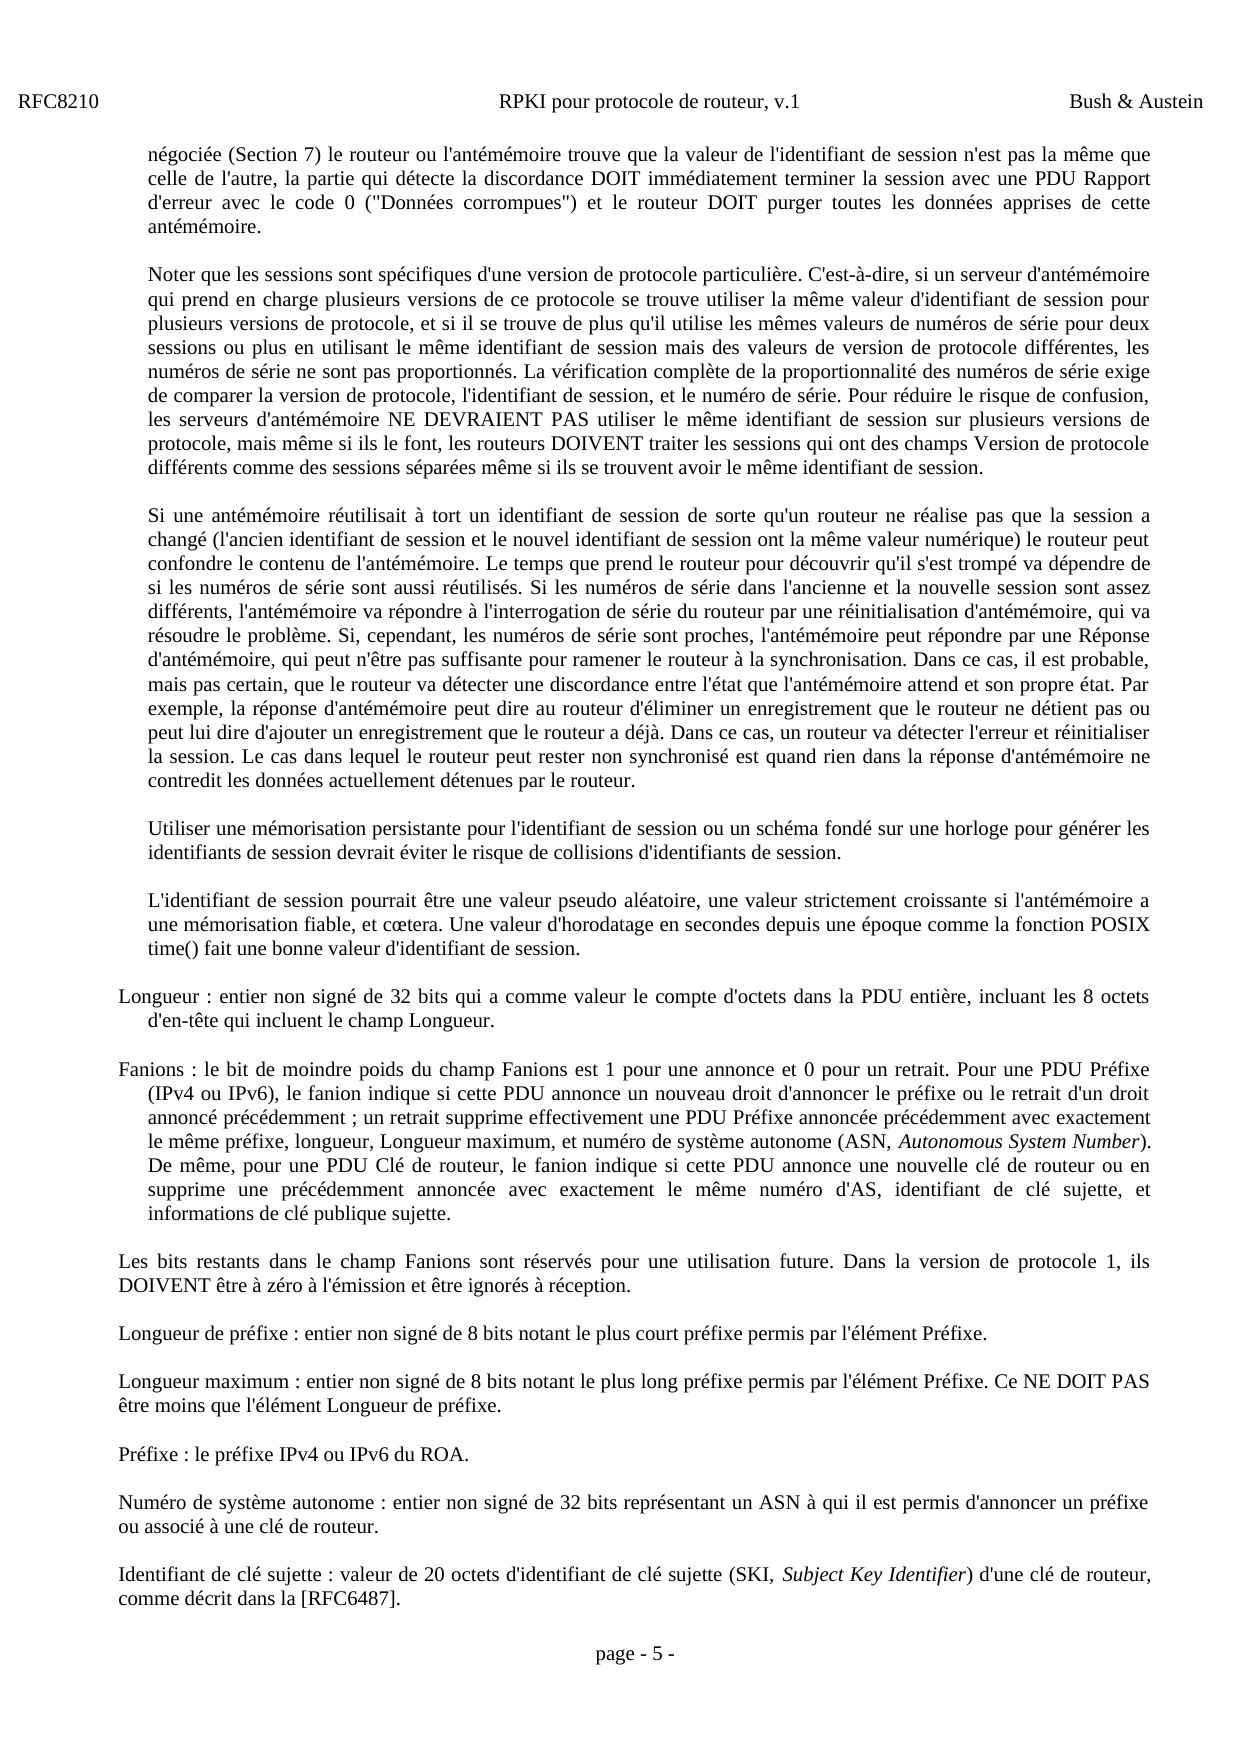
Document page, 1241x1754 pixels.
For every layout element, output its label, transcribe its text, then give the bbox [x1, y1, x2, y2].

text Longueur maximum : entier non signé de 8 bits notant le plus long préfixe permis par l'élément Préfixe. Ce NE DOIT PAS être moins que l'élément Longueur de préfixe. [118, 1369, 1152, 1417]
text Longueur : entier non signé de 32 bits qui a comme valeur le compte d'octets dans la PDU entière, incluant les 8 octets d'en-tête qui incluent le champ Longueur. [118, 984, 1152, 1032]
text Préfixe : le préfixe IPv4 ou IPv6 du ROA. [118, 1441, 1152, 1466]
text Longueur de préfixe : entier non signé de 8 bits notant le plus court préfixe permis par l'élément Préfixe. [118, 1321, 1152, 1345]
text Noter que les sessions sont spécifiques d'une version de protocole particulière. C'est-à-dire, si un serveur d'antémémoire qui prend en charge plusieurs versions de ce protocole se trouve utiliser la même valeur d'identifiant de session pour plusieurs versions de protocole, et si il se trouve de plus qu'il utilise les mêmes valeurs de numéros de série pour deux sessions ou plus en utilisant le même identifiant de session mais des valeurs de version de protocole différentes, les numéros de série ne sont pas proportionnés. La vérification complète de la proportionnalité des numéros de série exige de comparer la version de protocole, l'identifiant de session, et le numéro de série. Pour réduire le risque de confusion, les serveurs d'antémémoire NE DEVRAIENT PAS utiliser le même identifiant de session sur plusieurs versions de protocole, mais même si ils le font, les routeurs DOIVENT traiter les sessions qui ont des champs Version de protocole différents comme des sessions séparées même si ils se trouvent avoir le même identifiant de session. [148, 262, 1152, 479]
text Fanions : le bit de moindre poids du champ Fanions est 1 pour une annonce et 0 pour un retrait. Pour une PDU Préfixe (IPv4 ou IPv6), le fanion indique si cette PDU annonce un nouveau droit d'annoncer le préfixe ou le retrait d'un droit annoncé précédemment ; un retrait supprime effectivement une PDU Préfixe annoncée précédemment avec exactement le même préfixe, longueur, Longueur maximum, et numéro de système autonome (ASN, Autonomous System Number). De même, pour une PDU Clé de routeur, le fanion indique si cette PDU annonce une nouvelle clé de routeur ou en supprime une précédemment annoncée avec exactement le même numéro d'AS, identifiant de clé sujette, et informations de clé publique sujette. [118, 1056, 1152, 1225]
text Les bits restants dans le champ Fanions sont réservés pour une utilisation future. Dans la version de protocole 1, ils DOIVENT être à zéro à l'émission et être ignorés à réception. [118, 1249, 1152, 1297]
text Si une antémémoire réutilisait à tort un identifiant de session de sorte qu'un routeur ne réalise pas que la session a changé (l'ancien identifiant de session et le nouvel identifiant de session ont la même valeur numérique) le routeur peut confondre le contenu de l'antémémoire. Le temps que prend le routeur pour découvrir qu'il s'est trompé va dépendre de si les numéros de série sont aussi réutilisés. Si les numéros de série dans l'ancienne et la nouvelle session sont assez différents, l'antémémoire va répondre à l'interrogation de série du routeur par une réinitialisation d'antémémoire, qui va résoudre le problème. Si, cependant, les numéros de série sont proches, l'antémémoire peut répondre par une Réponse d'antémémoire, qui peut n'être pas suffisante pour ramener le routeur à la synchronisation. Dans ce cas, il est probable, mais pas certain, que le routeur va détecter une discordance entre l'état que l'antémémoire attend et son propre état. Par exemple, la réponse d'antémémoire peut dire au routeur d'éliminer un enregistrement que le routeur ne détient pas ou peut lui dire d'ajouter un enregistrement que le routeur a déjà. Dans ce cas, un routeur va détecter l'erreur et réinitialiser la session. Le cas dans lequel le routeur peut rester non synchronisé est quand rien dans la réponse d'antémémoire ne contredit les données actuellement détenues par le routeur. [148, 503, 1152, 792]
text négociée (Section 7) le routeur ou l'antémémoire trouve que la valeur de l'identifiant de session n'est pas la même que celle de l'autre, la partie qui détecte la discordance DOIT immédiatement terminer la session avec une PDU Rapport d'erreur avec le code 0 ("Données corrompues") et le routeur DOIT purger toutes les données apprises de cette antémémoire. [118, 142, 1152, 238]
text Identifiant de clé sujette : valeur de 20 octets d'identifiant de clé sujette (SKI, Subject Key Identifier) d'une clé de routeur, comme décrit dans la [RFC6487]. [118, 1562, 1152, 1610]
text Utiliser une mémorisation persistante pour l'identifiant de session ou un schéma fondé sur une horloge pour générer les identifiants de session devrait éviter le risque de collisions d'identifiants de session. [148, 816, 1152, 864]
text Numéro de système autonome : entier non signé de 32 bits représentant un ASN à qui il est permis d'annoncer un préfixe ou associé à une clé de routeur. [118, 1489, 1152, 1538]
text L'identifiant de session pourrait être une valeur pseudo aléatoire, une valeur strictement croissante si l'antémémoire a une mémorisation fiable, et cœtera. Une valeur d'horodatage en secondes depuis une époque comme la fonction POSIX time() fait une bonne valeur d'identifiant de session. [148, 888, 1152, 960]
